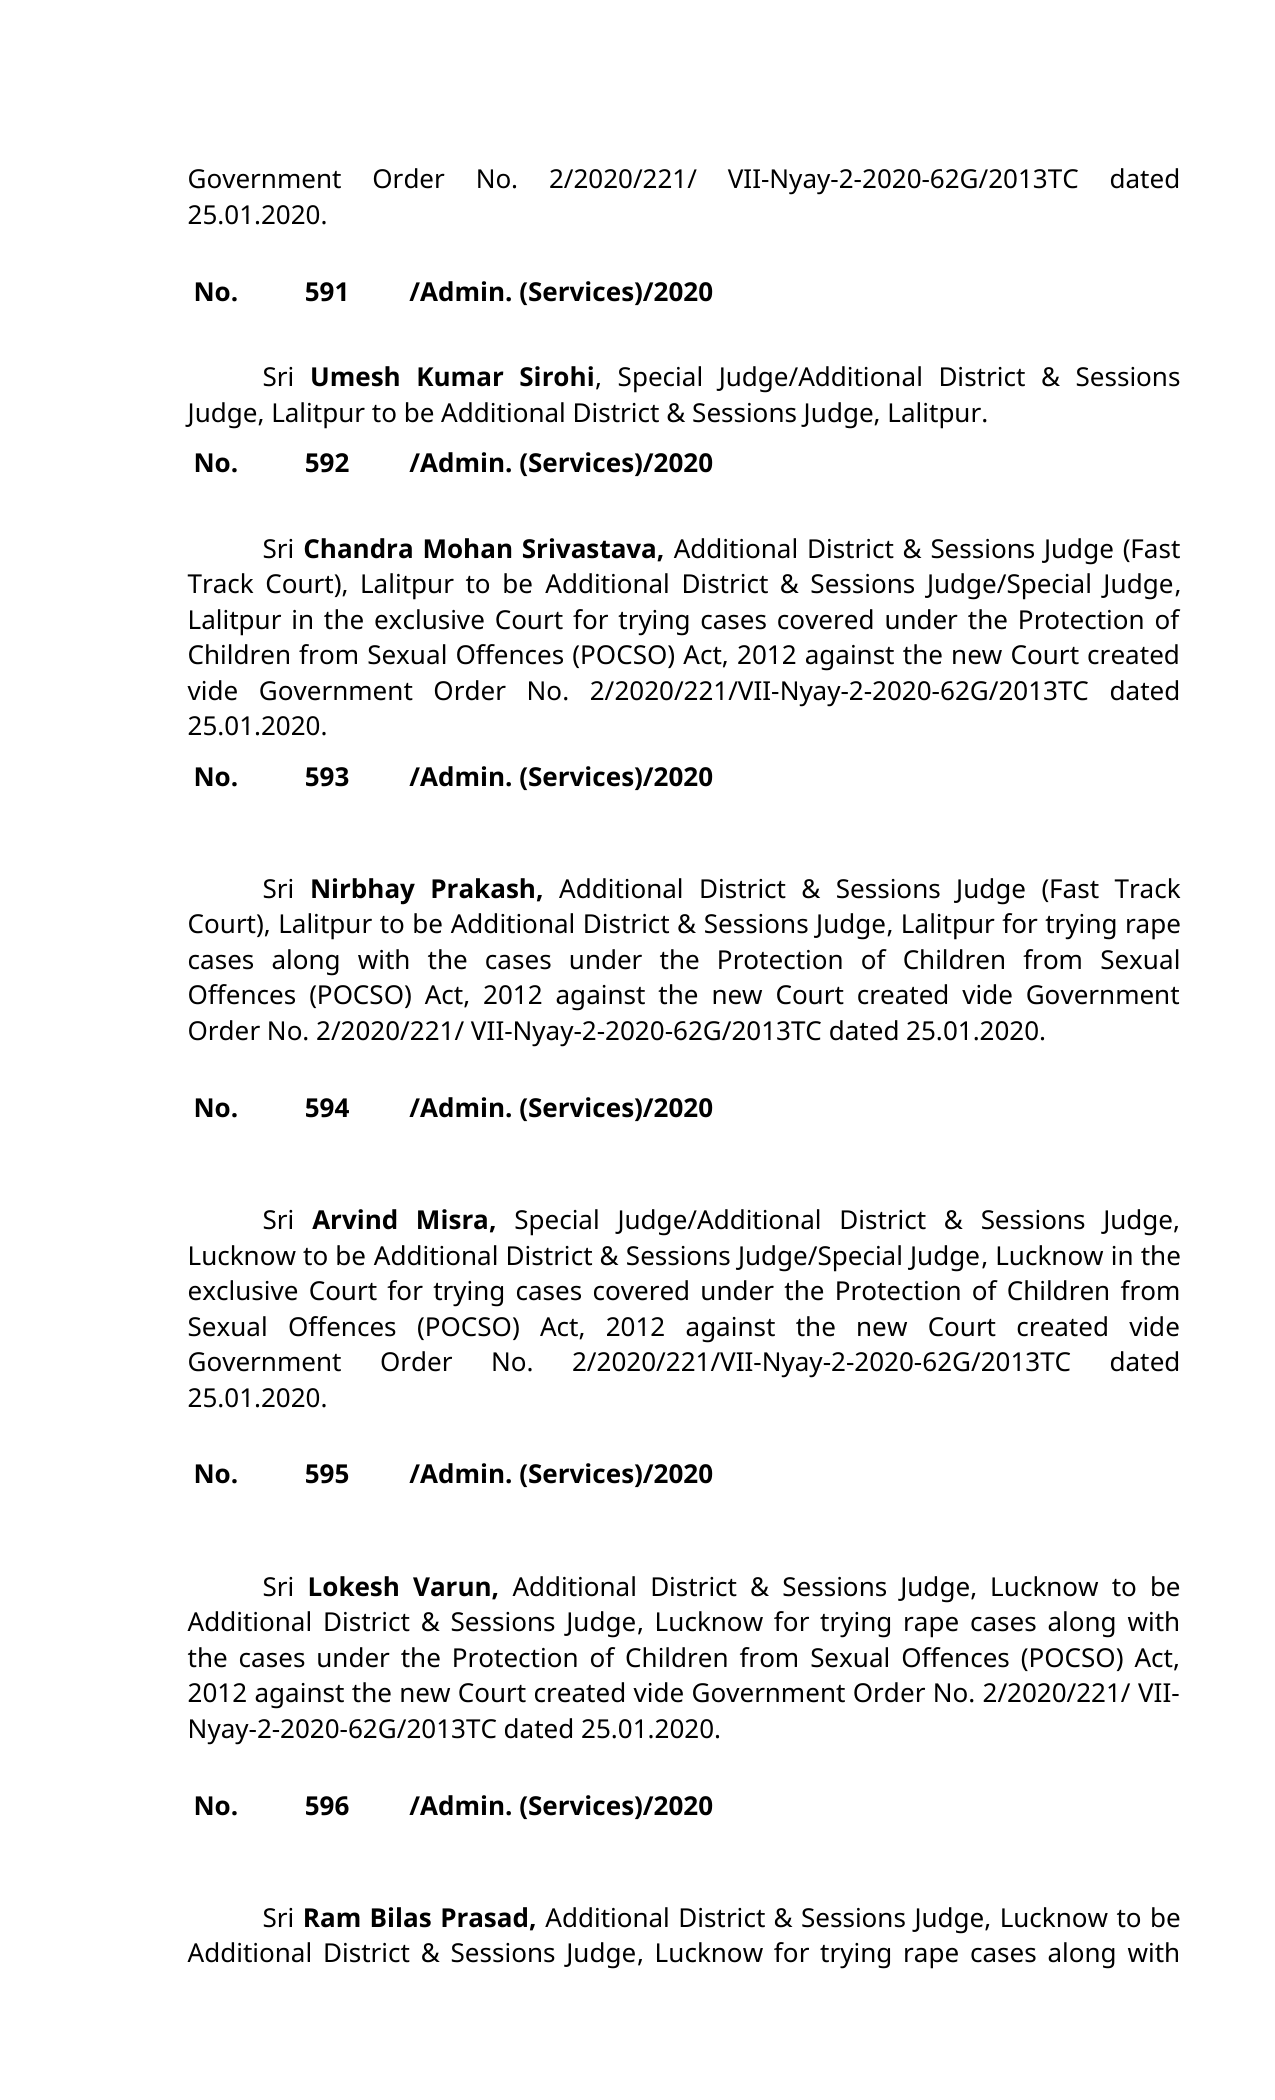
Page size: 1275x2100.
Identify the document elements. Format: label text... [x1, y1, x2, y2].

table_header No. [188, 439, 261, 521]
table_header /Admin. (Services)/2020 [404, 1781, 762, 1864]
table_header /Admin. (Services)/2020 [404, 1450, 762, 1533]
table_header [261, 268, 403, 350]
table_header No. [188, 268, 261, 350]
text Sri Lokesh Varun, Additional District & Sessions Judge, Lucknow to be Additional District & Sessions Judge, Lucknow for trying rape cases along with the cases under the Protection of Children from Sexual Offences (POCSO) Act, 2012 against the new Court created vide Government Order No. 2/2020/221/ VII-Nyay-2-2020-62G/2013TC dated 25.01.2020. [187, 1568, 1181, 1746]
text Sri Nirbhay Prakash, Additional District & Sessions Judge (Fast Track Court), Lalitpur to be Additional District & Sessions Judge, Lalitpur for trying rape cases along with the cases under the Protection of Children from Sexual Offences (POCSO) Act, 2012 against the new Court created vide Government Order No. 2/2020/221/ VII-Nyay-2-2020-62G/2013TC dated 25.01.2020. [187, 871, 1181, 1048]
table_header No. [188, 753, 261, 835]
table_header No. [188, 1781, 261, 1864]
text Government Order No. 2/2020/221/ VII-Nyay-2-2020-62G/2013TC dated 25.01.2020. [187, 161, 1181, 232]
text Sri Umesh Kumar Sirohi, Special Judge/Additional District & Sessions Judge, Lalitpur to be Additional District & Sessions Judge, Lalitpur. [187, 359, 1181, 430]
text Sri Chandra Mohan Srivastava, Additional District & Sessions Judge (Fast Track Court), Lalitpur to be Additional District & Sessions Judge/Special Judge, Lalitpur in the exclusive Court for trying cases covered under the Protection of Children from Sexual Offences (POCSO) Act, 2012 against the new Court created vide Government Order No. 2/2020/221/VII-Nyay-2-2020-62G/2013TC dated 25.01.2020. [187, 530, 1181, 743]
table_header [261, 753, 403, 835]
text Sri Arvind Misra, Special Judge/Additional District & Sessions Judge, Lucknow to be Additional District & Sessions Judge/Special Judge, Lucknow in the exclusive Court for trying cases covered under the Protection of Children from Sexual Offences (POCSO) Act, 2012 against the new Court created vide Government Order No. 2/2020/221/VII-Nyay-2-2020-62G/2013TC dated 25.01.2020. [187, 1202, 1181, 1415]
table_header /Admin. (Services)/2020 [404, 753, 762, 835]
table_header /Admin. (Services)/2020 [404, 1084, 762, 1166]
table_header No. [188, 1084, 261, 1166]
table_header /Admin. (Services)/2020 [404, 439, 762, 521]
text Sri Ram Bilas Prasad, Additional District & Sessions Judge, Lucknow to be Additional District & Sessions Judge, Lucknow for trying rape cases along with [187, 1899, 1181, 1971]
table_header /Admin. (Services)/2020 [404, 268, 762, 350]
table_header [261, 1084, 403, 1166]
table_header [261, 439, 403, 521]
table_header No. [188, 1450, 261, 1533]
table_header [261, 1781, 403, 1864]
table_header [261, 1450, 403, 1533]
